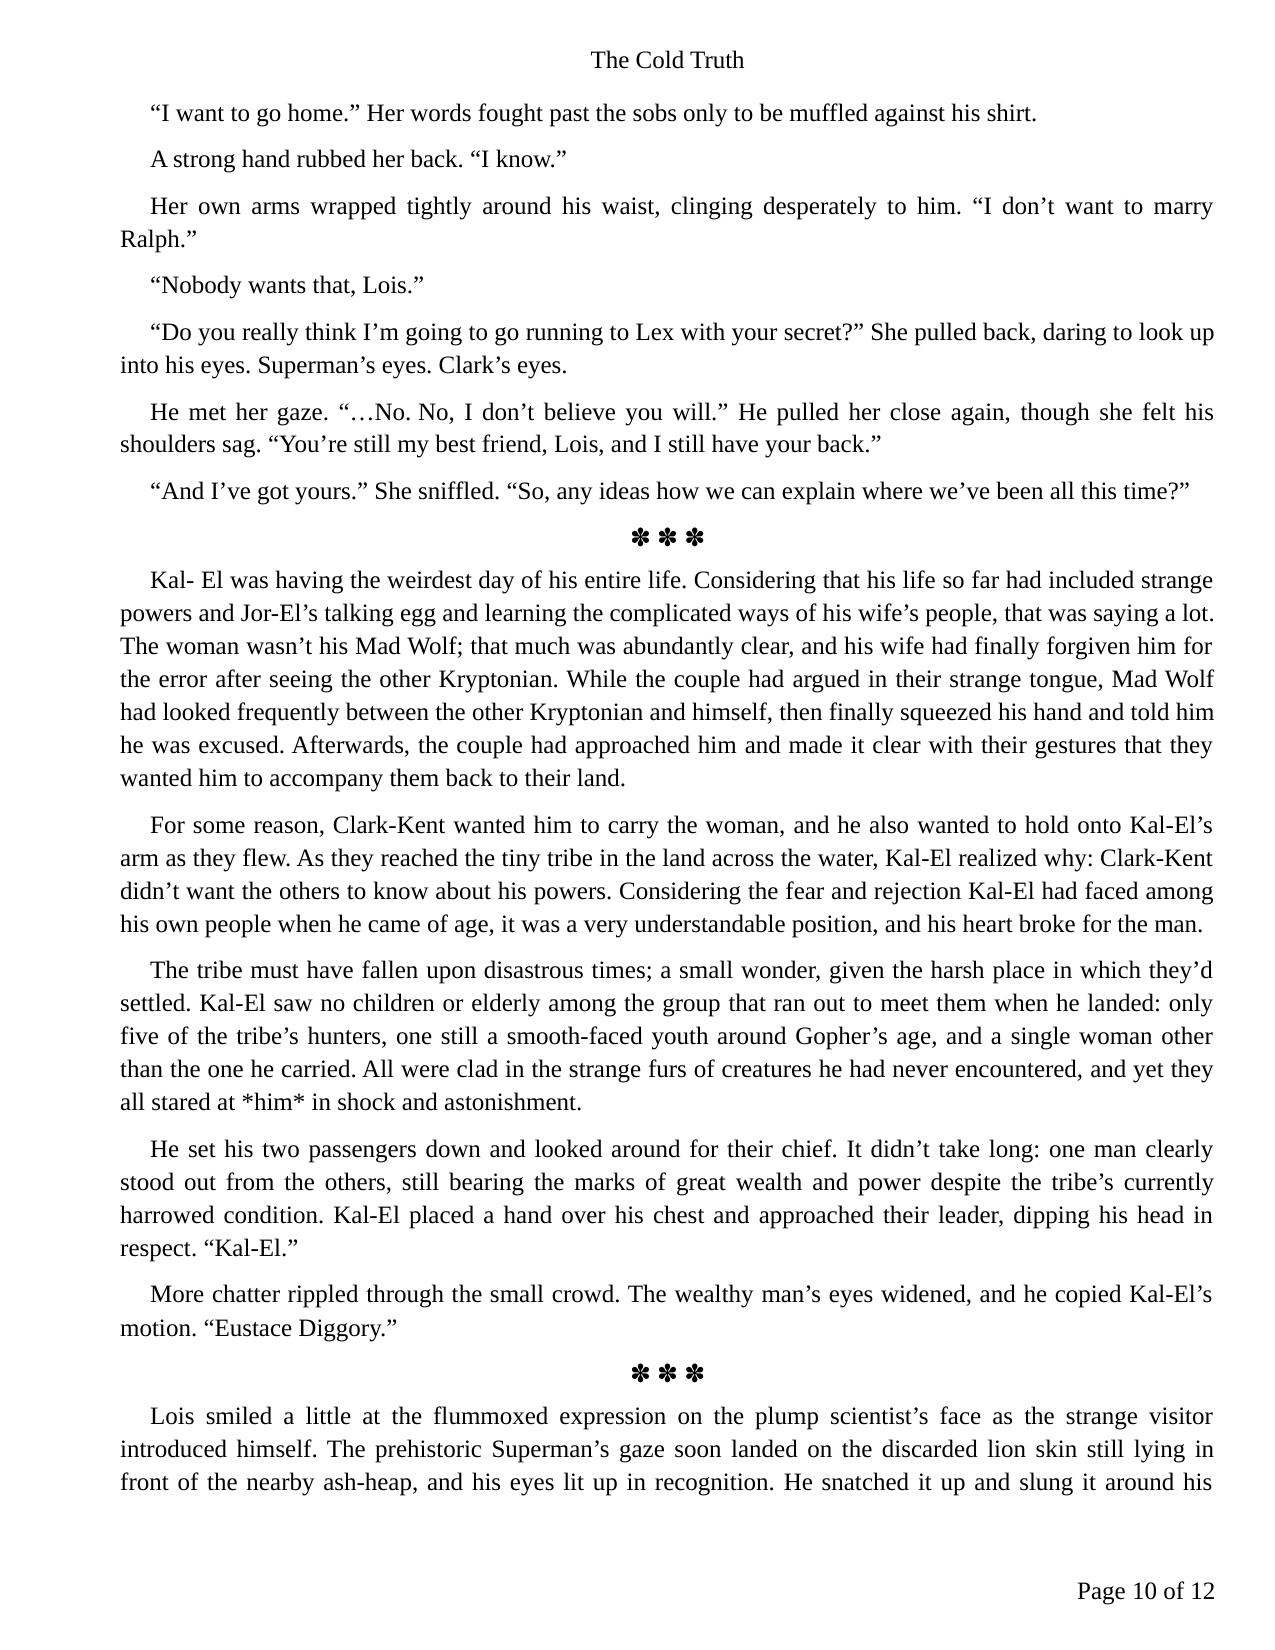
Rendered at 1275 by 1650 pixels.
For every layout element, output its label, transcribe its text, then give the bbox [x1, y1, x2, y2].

text “Do you really think I’m going to go running to Lex with your secret?” She pulled back, daring to look up into his eyes. Superman’s eyes. Clark’s eyes. [120, 317, 1215, 379]
text More chatter rippled through the small crowd. The wealthy man’s eyes widened, and he copied Kal-El’s motion. “Eustace Diggory.” [120, 1279, 1215, 1341]
text For some reason, Clark-Kent wanted him to carry the woman, and he also wanted to hold onto Kal-El’s arm as they flew. As they reached the tiny tribe in the land across the water, Kal-El realized why: Clark-Kent didn’t want the others to know about his powers. Considering the fear and rejection Kal-El had faced among his own people when he came of age, it was a very understandable position, and his heart broke for the man. [120, 810, 1215, 937]
text He met her gaze. “…No. No, I don’t believe you will.” He pulled her close again, though she felt his shoulders sag. “You’re still my best friend, Lois, and I still have your back.” [120, 397, 1215, 458]
text Her own arms wrapped tightly around his waist, clinging desperately to him. “I don’t want to marry Ralph.” [120, 191, 1215, 253]
text Lois smiled a little at the flummoxed expression on the plump scientist’s face as the strange visitor introduced himself. The prehistoric Superman’s gaze soon landed on the discarded lion skin still lying in front of the nearby ash-heap, and his eyes lit up in recognition. He snatched it up and slung it around his [120, 1401, 1215, 1496]
text Kal- El was having the weirdest day of his entire life. Considering that his life so far had included strange powers and Jor-El’s talking egg and learning the complicated ways of his wife’s people, that was saying a lot. The woman wasn’t his Mad Wolf; that much was abundantly clear, and his wife had finally forgiven him for the error after seeing the other Kryptonian. While the couple had argued in their strange tongue, Mad Wolf had looked frequently between the other Kryptonian and himself, then finally squeezed his hand and told him he was excused. Afterwards, the couple had approached him and made it clear with their gestures that they wanted him to accompany them back to their land. [120, 565, 1215, 792]
text He set his two passengers down and looked around for their chief. It didn’t take long: one man clearly stood out from the others, still bearing the marks of great wealth and power despite the tribe’s currently harrowed condition. Kal-El placed a hand over his chest and approached their leader, dipping his head in respect. “Kal-El.” [120, 1134, 1215, 1262]
text “I want to go home.” Her words fought past the sobs only to be muffled against his shirt. [120, 98, 1215, 126]
text ✽ ✽ ✽ [120, 523, 1215, 551]
text “And I’ve got yours.” She sniffled. “So, any ideas how we can explain where we’ve been all this time?” [120, 476, 1215, 505]
text The tribe must have fallen upon disastrous times; a small wonder, given the harsh place in which they’d settled. Kal-El saw no children or elderly among the group that ran out to meet them when he landed: only five of the tribe’s hunters, one still a smooth-faced youth around Gopher’s age, and a single woman other than the one he carried. All were clad in the strange furs of creatures he had never encountered, and yet they all stared at *him* in shock and astonishment. [120, 955, 1215, 1116]
text “Nobody wants that, Lois.” [120, 270, 1215, 299]
text ✽ ✽ ✽ [120, 1359, 1215, 1388]
text A strong hand rubbed her back. “I know.” [120, 144, 1215, 173]
